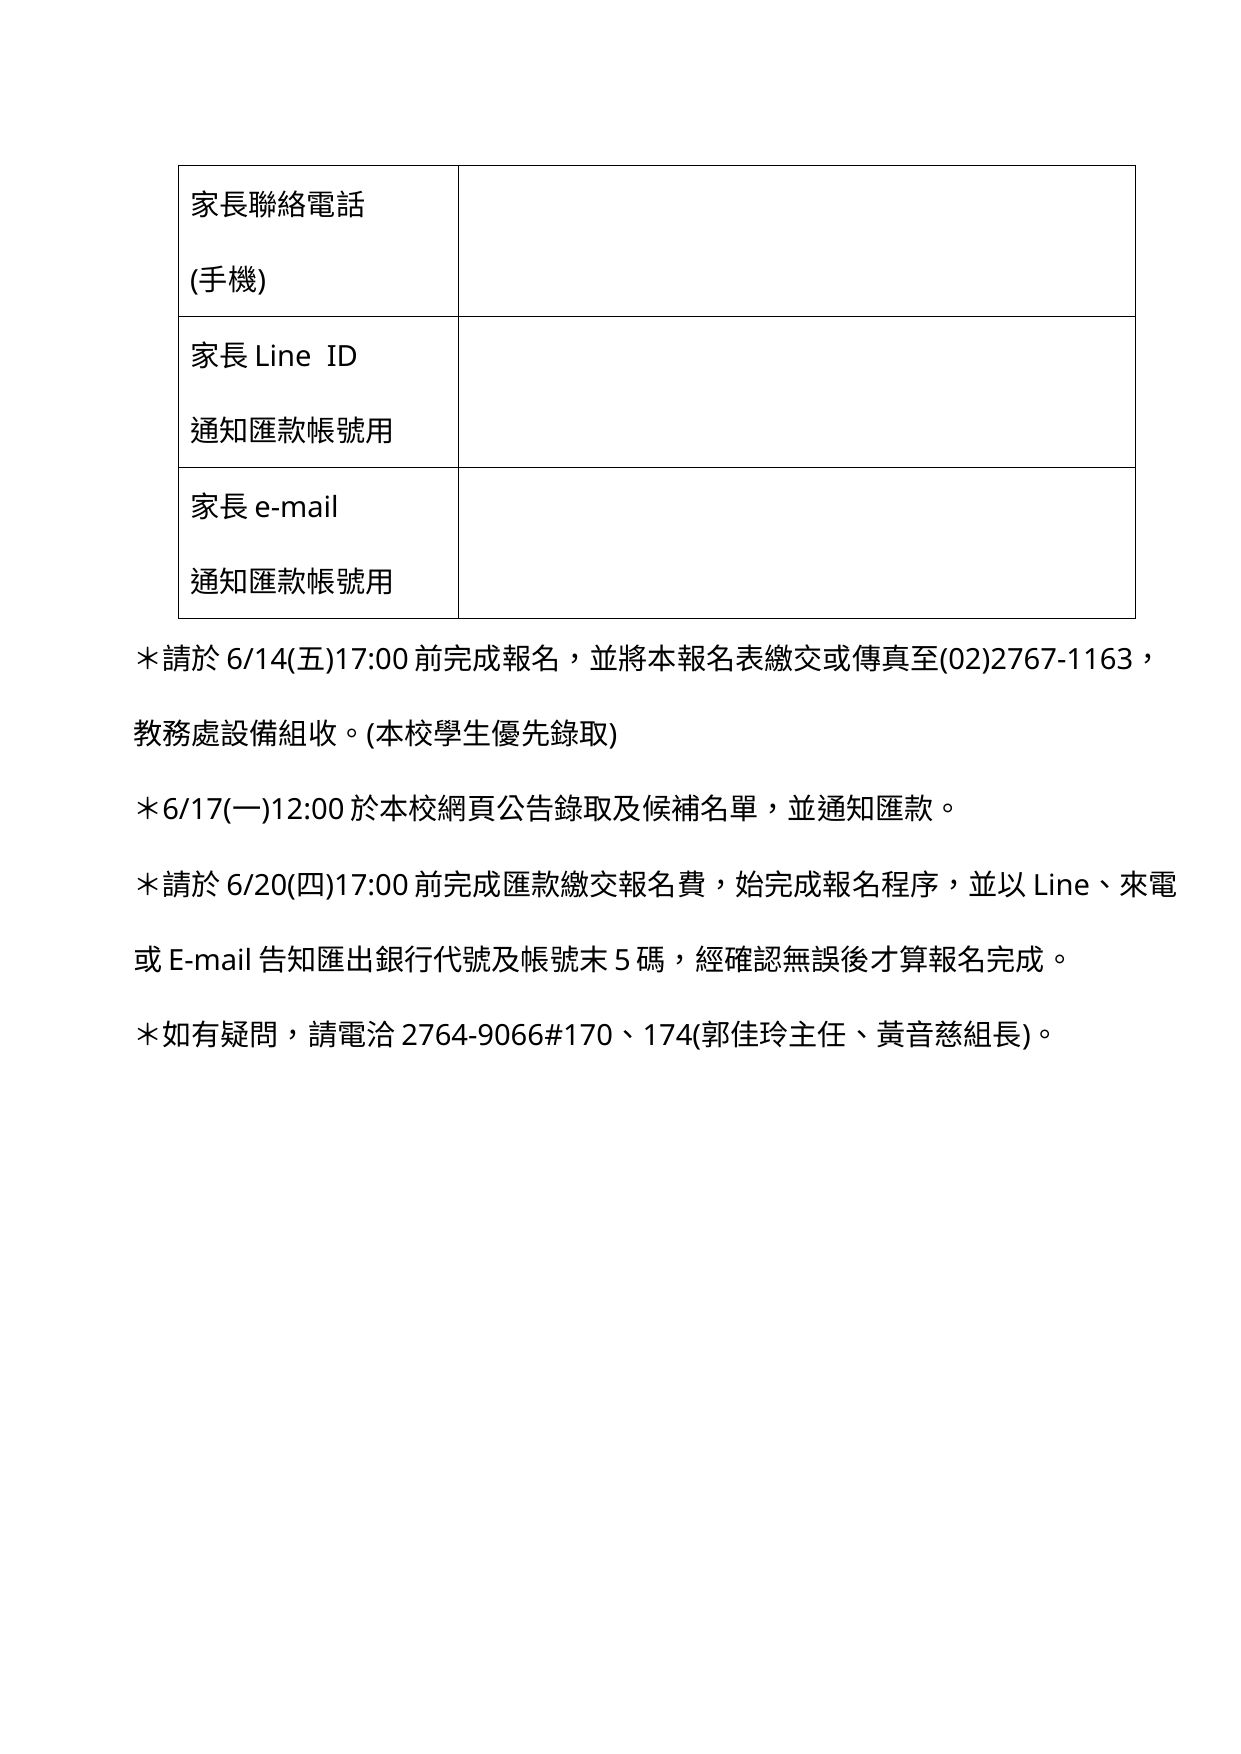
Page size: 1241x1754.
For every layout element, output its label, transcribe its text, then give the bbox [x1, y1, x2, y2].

table_cell 家長聯絡電話 (手機) [179, 166, 458, 316]
table_cell 家長e-mail 通知匯款帳號用 [179, 468, 458, 618]
text ＊請於6/14(五)17:00前完成報名，並將本報名表繳交或傳真至(02)2767-1163，教務處設備組收。(本校學生優先錄取) [133, 619, 1181, 769]
table_cell 家長Line ID 通知匯款帳號用 [179, 317, 458, 467]
table_cell [459, 166, 1135, 316]
text ＊6/17(一)12:00於本校網頁公告錄取及候補名單，並通知匯款。 [133, 769, 1181, 844]
table_cell [459, 317, 1135, 467]
table_cell [459, 468, 1135, 618]
text ＊請於6/20(四)17:00前完成匯款繳交報名費，始完成報名程序，並以Line、來電或E-mail告知匯出銀行代號及帳號末5碼，經確認無誤後才算報名完成。 [133, 845, 1181, 995]
text ＊如有疑問，請電洽2764-9066#170、174(郭佳玲主任、黃音慈組長)。 [133, 995, 1231, 1070]
